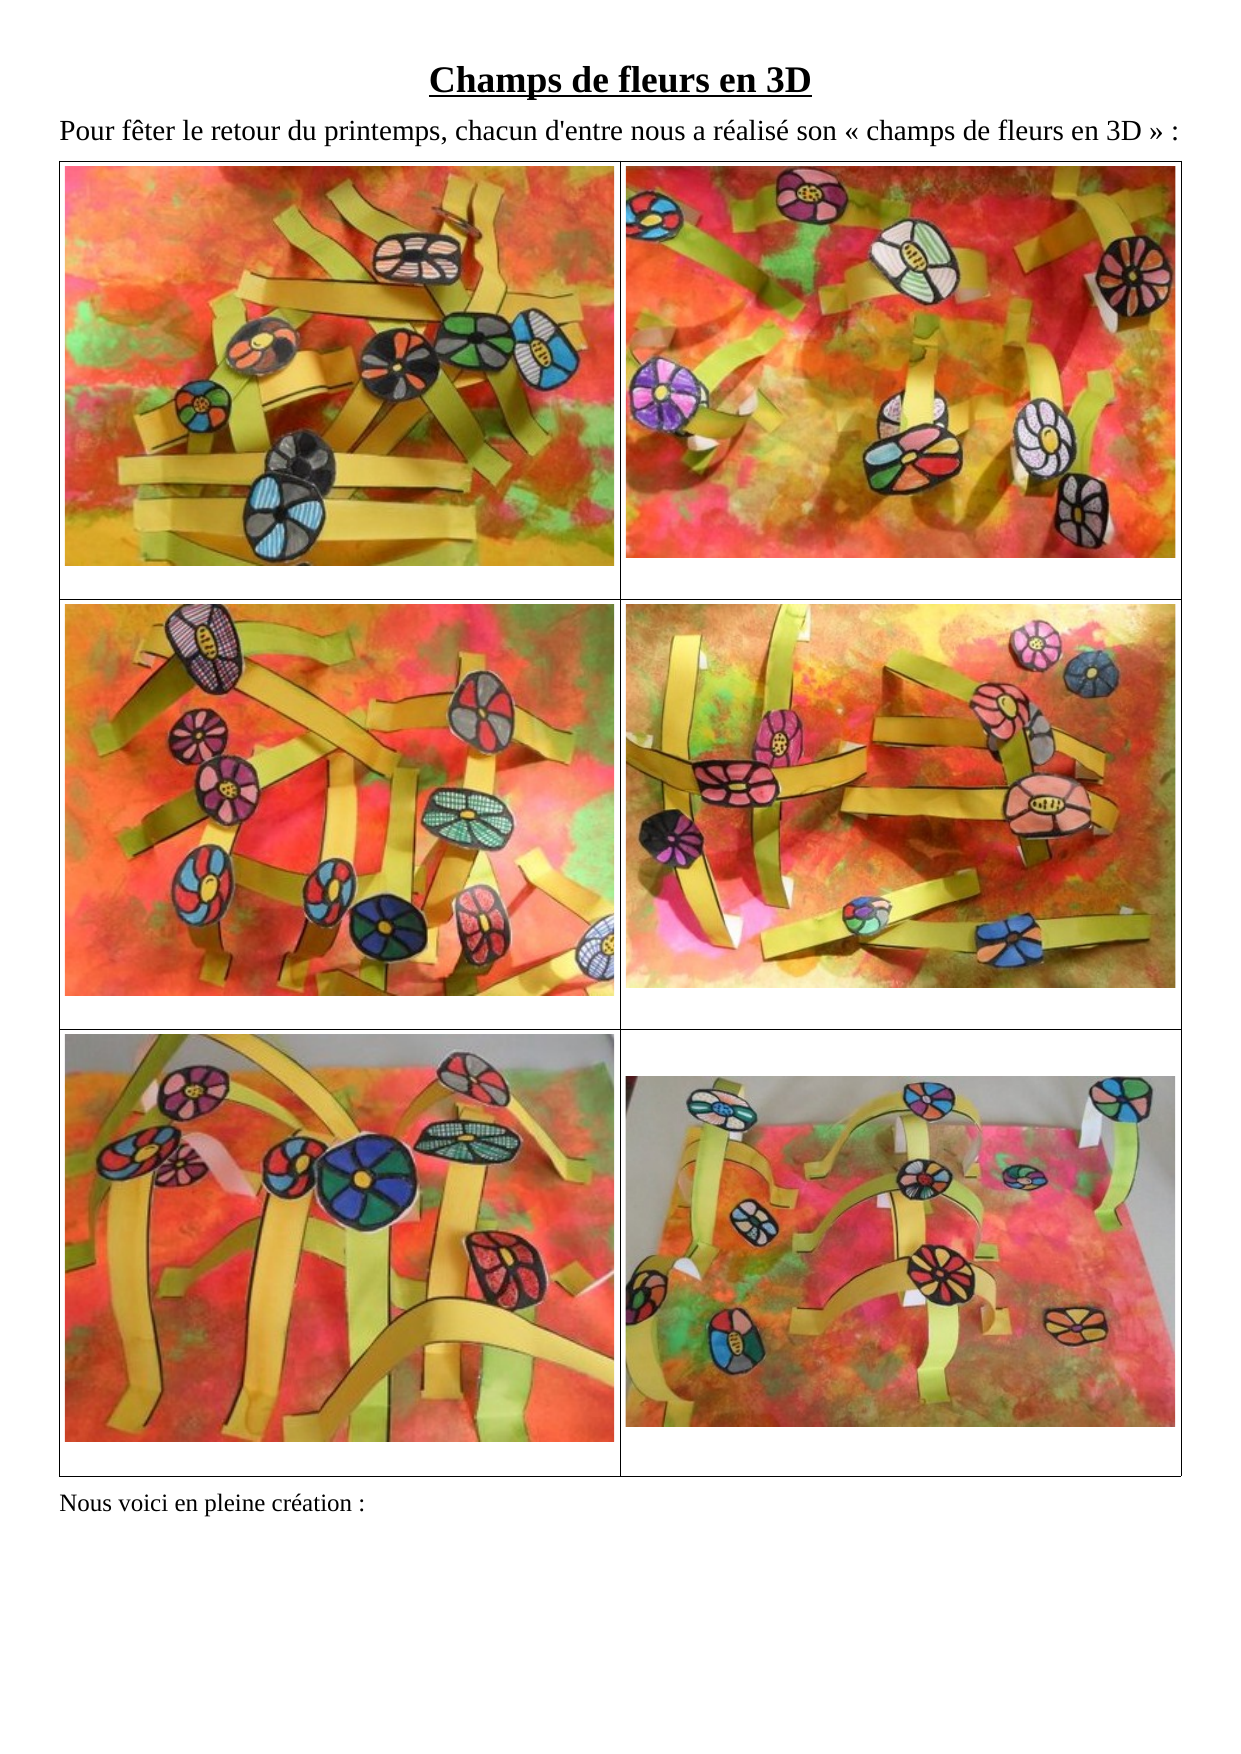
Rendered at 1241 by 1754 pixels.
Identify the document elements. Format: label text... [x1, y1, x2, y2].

picture [64, 604, 615, 996]
text Champs de fleurs en 3D [59, 59, 1181, 101]
picture [64, 1034, 615, 1442]
picture [625, 1076, 1176, 1427]
table_header [60, 162, 620, 598]
text Pour fêter le retour du printemps, chacun d'entre nous a réalisé son « champs de fleurs en 3D » : [59, 114, 1181, 147]
table_cell [621, 600, 1181, 987]
picture [64, 166, 615, 566]
table_cell [60, 600, 620, 1029]
picture [625, 604, 1176, 988]
table_header [621, 162, 1181, 557]
text Nous voici en pleine création : [59, 1489, 1181, 1517]
table_cell [621, 1030, 1181, 1476]
table_cell [621, 988, 1181, 1029]
table_header [621, 558, 1181, 598]
table_cell [60, 1030, 620, 1476]
picture [625, 166, 1176, 558]
